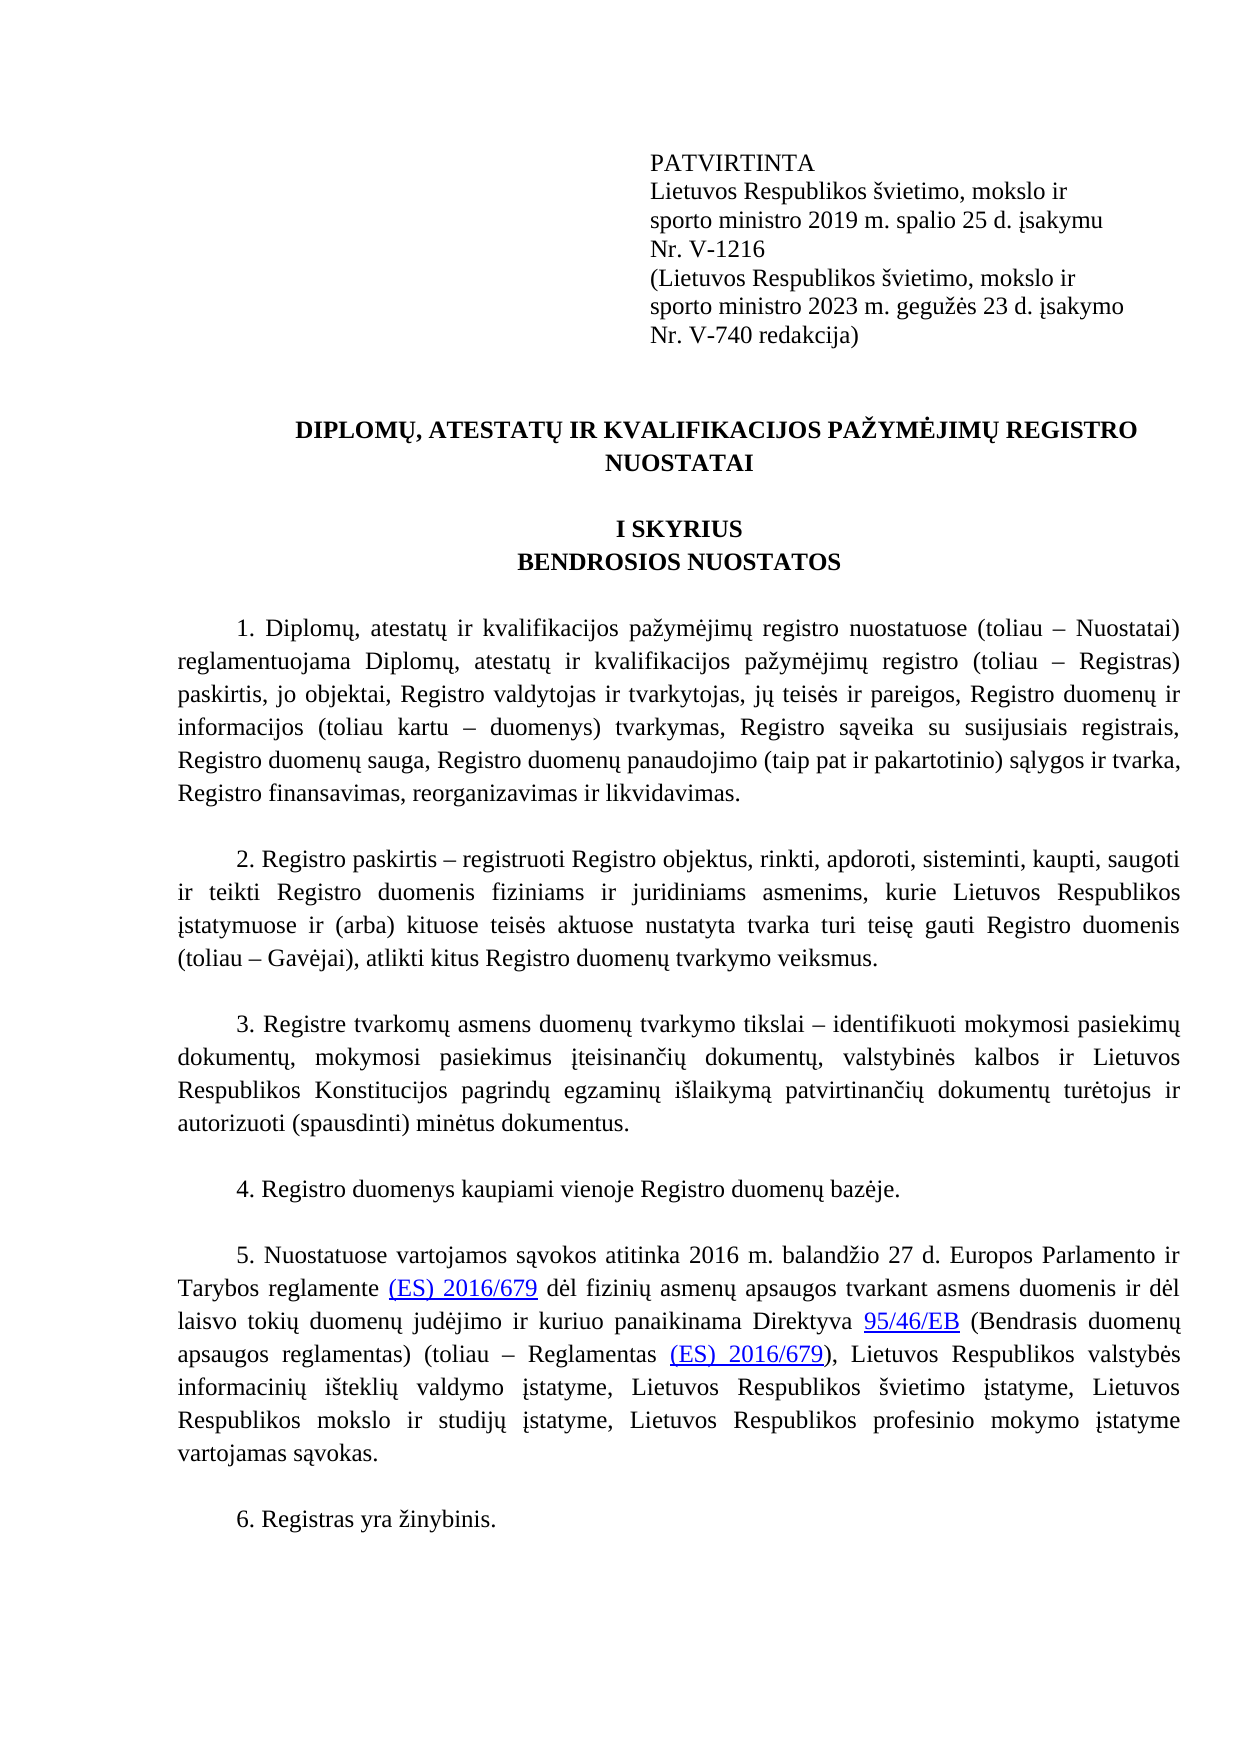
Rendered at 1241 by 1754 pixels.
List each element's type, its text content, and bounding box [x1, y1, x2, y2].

text 5. Nuostatuose vartojamos sąvokos atitinka 2016 m. balandžio 27 d. Europos Parlamento ir Tarybos reglamente (ES) 2016/679 dėl fizinių asmenų apsaugos tvarkant asmens duomenis ir dėl laisvo tokių duomenų judėjimo ir kuriuo panaikinama Direktyva 95/46/EB (Bendrasis duomenų apsaugos reglamentas) (toliau – Reglamentas (ES) 2016/679), Lietuvos Respublikos valstybės informacinių išteklių valdymo įstatyme, Lietuvos Respublikos švietimo įstatyme, Lietuvos Respublikos mokslo ir studijų įstatyme, Lietuvos Respublikos profesinio mokymo įstatyme vartojamas sąvokas. [177, 1240, 1181, 1467]
text Lietuvos Respublikos švietimo, mokslo ir [177, 176, 1181, 205]
text 3. Registre tvarkomų asmens duomenų tvarkymo tikslai – identifikuoti mokymosi pasiekimų dokumentų, mokymosi pasiekimus įteisinančių dokumentų, valstybinės kalbos ir Lietuvos Respublikos Konstitucijos pagrindų egzaminų išlaikymą patvirtinančių dokumentų turėtojus ir autorizuoti (spausdinti) minėtus dokumentus. [177, 1009, 1181, 1137]
text PATVIRTINTA [177, 148, 1181, 176]
text BENDROSIOS NUOSTATOS [177, 547, 1181, 576]
text 2. Registro paskirtis – registruoti Registro objektus, rinkti, apdoroti, sisteminti, kaupti, saugoti ir teikti Registro duomenis fiziniams ir juridiniams asmenims, kurie Lietuvos Respublikos įstatymuose ir (arba) kituose teisės aktuose nustatyta tvarka turi teisę gauti Registro duomenis (toliau – Gavėjai), atlikti kitus Registro duomenų tvarkymo veiksmus. [177, 844, 1181, 972]
text (Lietuvos Respublikos švietimo, mokslo ir [177, 263, 1181, 291]
text Nr. V-1216 [177, 234, 1181, 263]
text sporto ministro 2023 m. gegužės 23 d. įsakymo [177, 291, 1181, 320]
text Nr. V-740 redakcija) [177, 320, 1181, 349]
text sporto ministro 2019 m. spalio 25 d. įsakymu [177, 205, 1181, 234]
text 6. Registras yra žinybinis. [177, 1504, 1181, 1533]
text 1. Diplomų, atestatų ir kvalifikacijos pažymėjimų registro nuostatuose (toliau – Nuostatai) reglamentuojama Diplomų, atestatų ir kvalifikacijos pažymėjimų registro (toliau – Registras) paskirtis, jo objektai, Registro valdytojas ir tvarkytojas, jų teisės ir pareigos, Registro duomenų ir informacijos (toliau kartu – duomenys) tvarkymas, Registro sąveika su susijusiais registrais, Registro duomenų sauga, Registro duomenų panaudojimo (taip pat ir pakartotinio) sąlygos ir tvarka, Registro finansavimas, reorganizavimas ir likvidavimas. [177, 613, 1181, 807]
text diplomų, atestatų ir kvalifikacijos pažymėjimų REGISTRO NUOSTATAI [177, 415, 1181, 477]
text I SKYRIUS [177, 514, 1181, 543]
text 4. Registro duomenys kaupiami vienoje Registro duomenų bazėje. [177, 1174, 1181, 1203]
